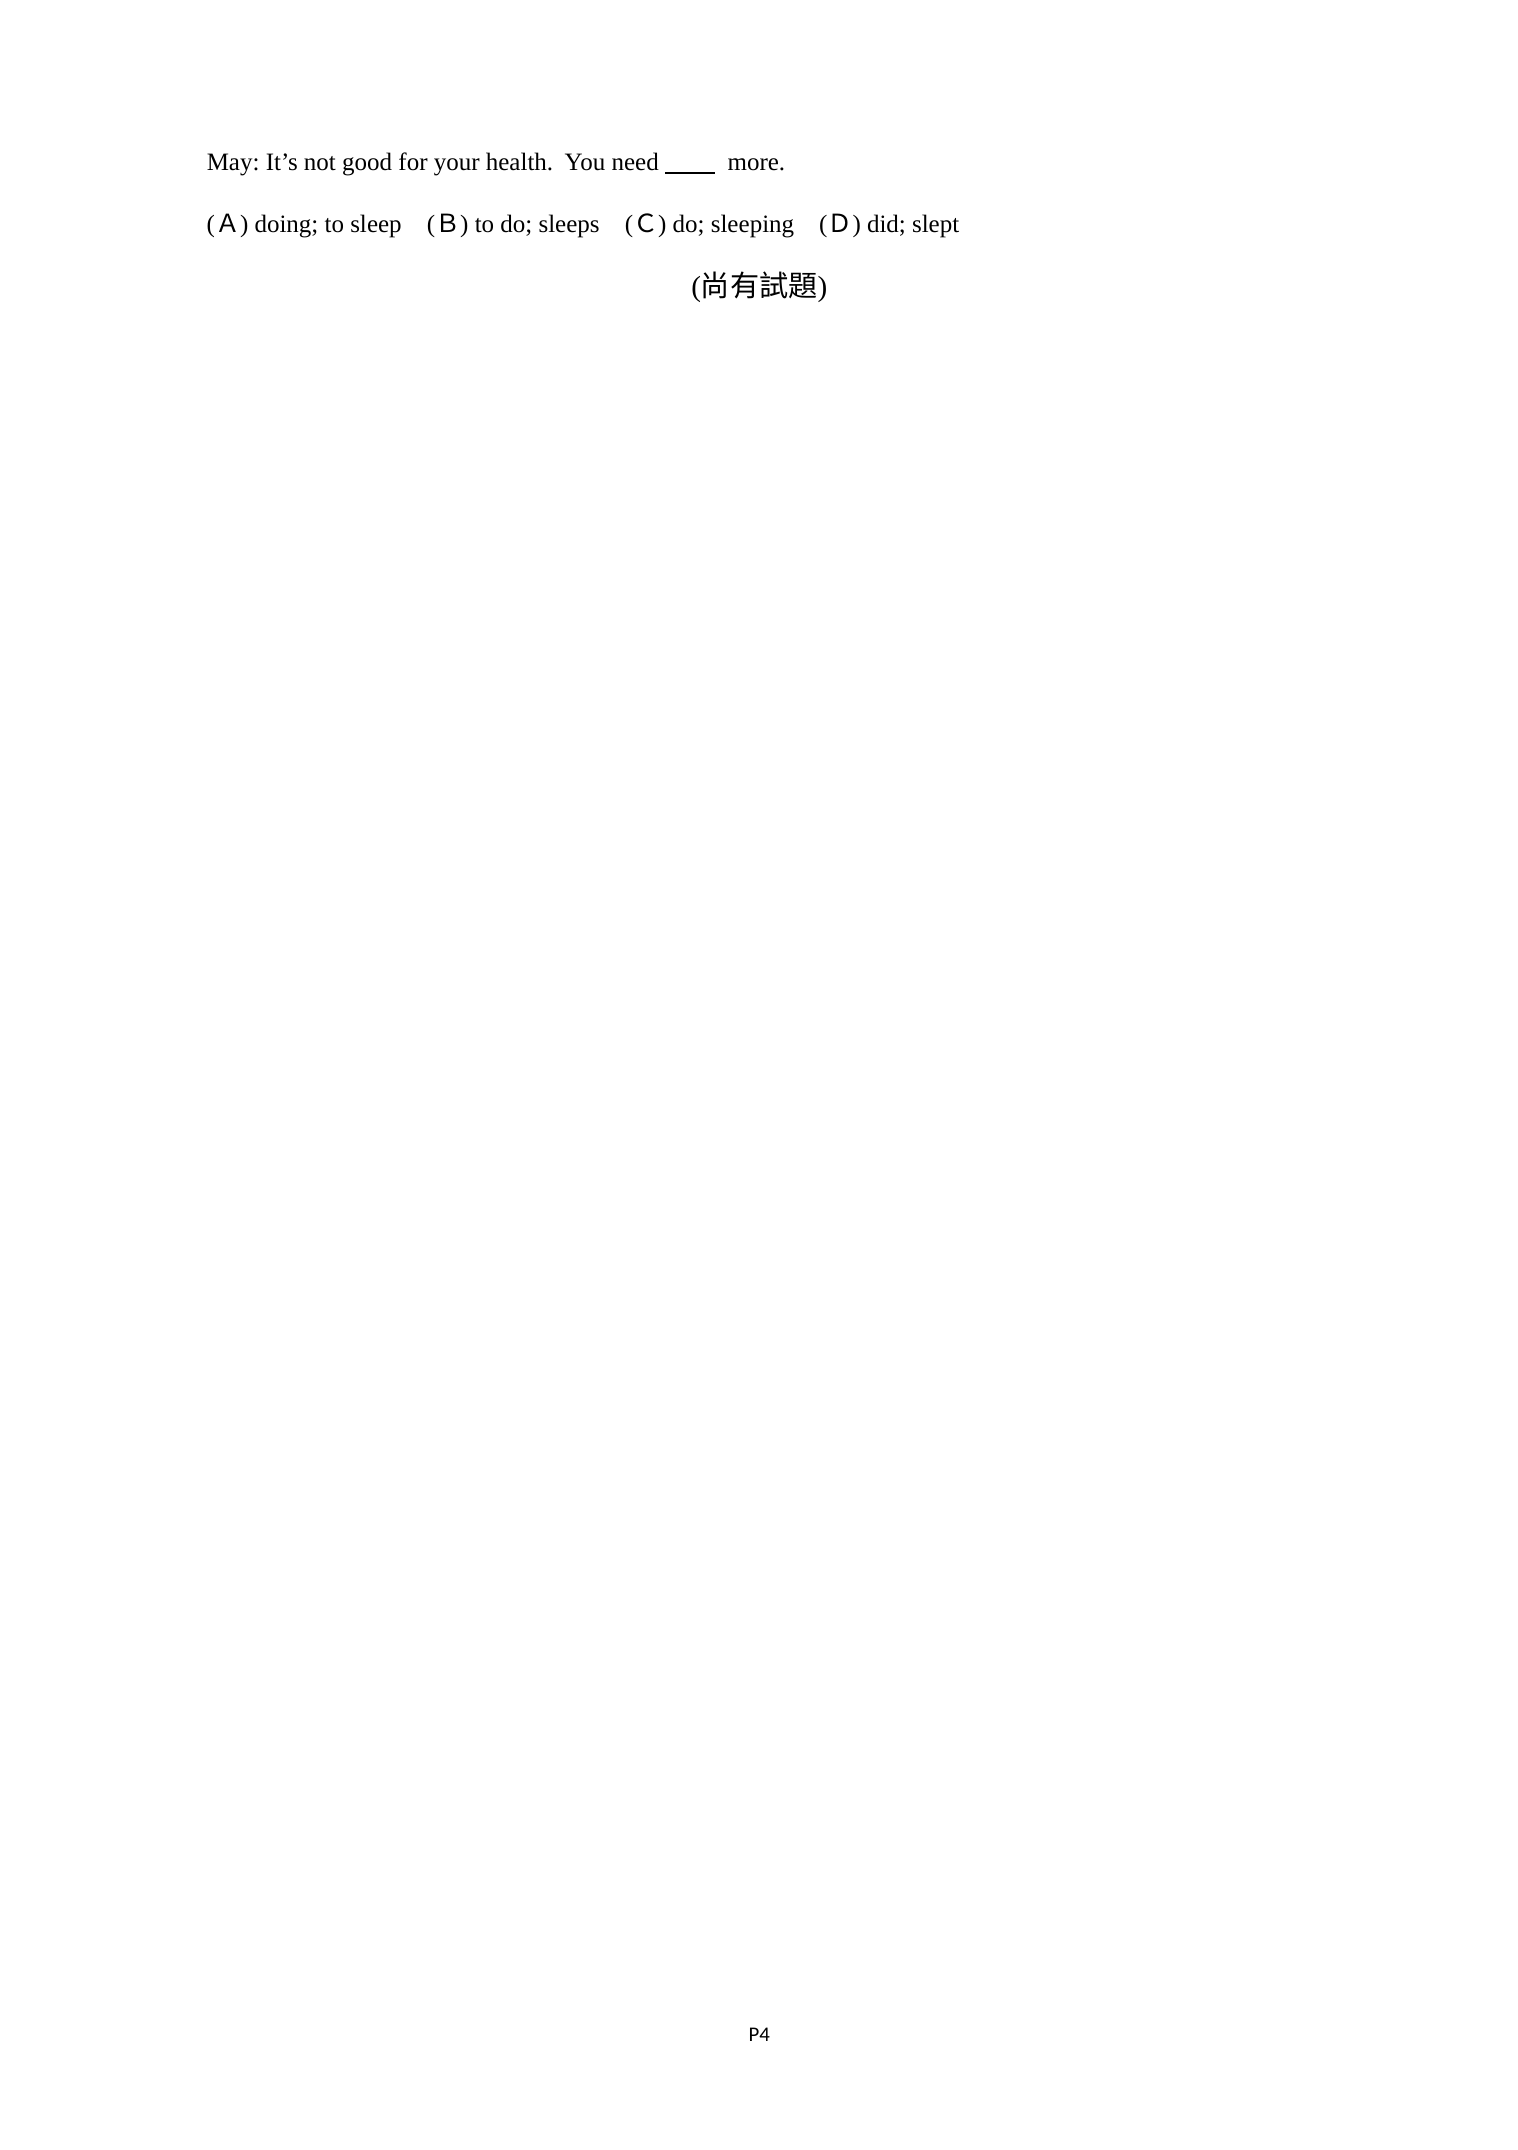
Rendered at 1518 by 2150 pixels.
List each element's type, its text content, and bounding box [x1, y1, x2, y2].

text May: It’s not good for your health. You need more. [103, 117, 1429, 180]
text (尚有試題) [89, 242, 1429, 305]
text (Ａ) doing; to sleep (Ｂ) to do; sleeps (Ｃ) do; sleeping (Ｄ) did; slept [206, 180, 1429, 242]
